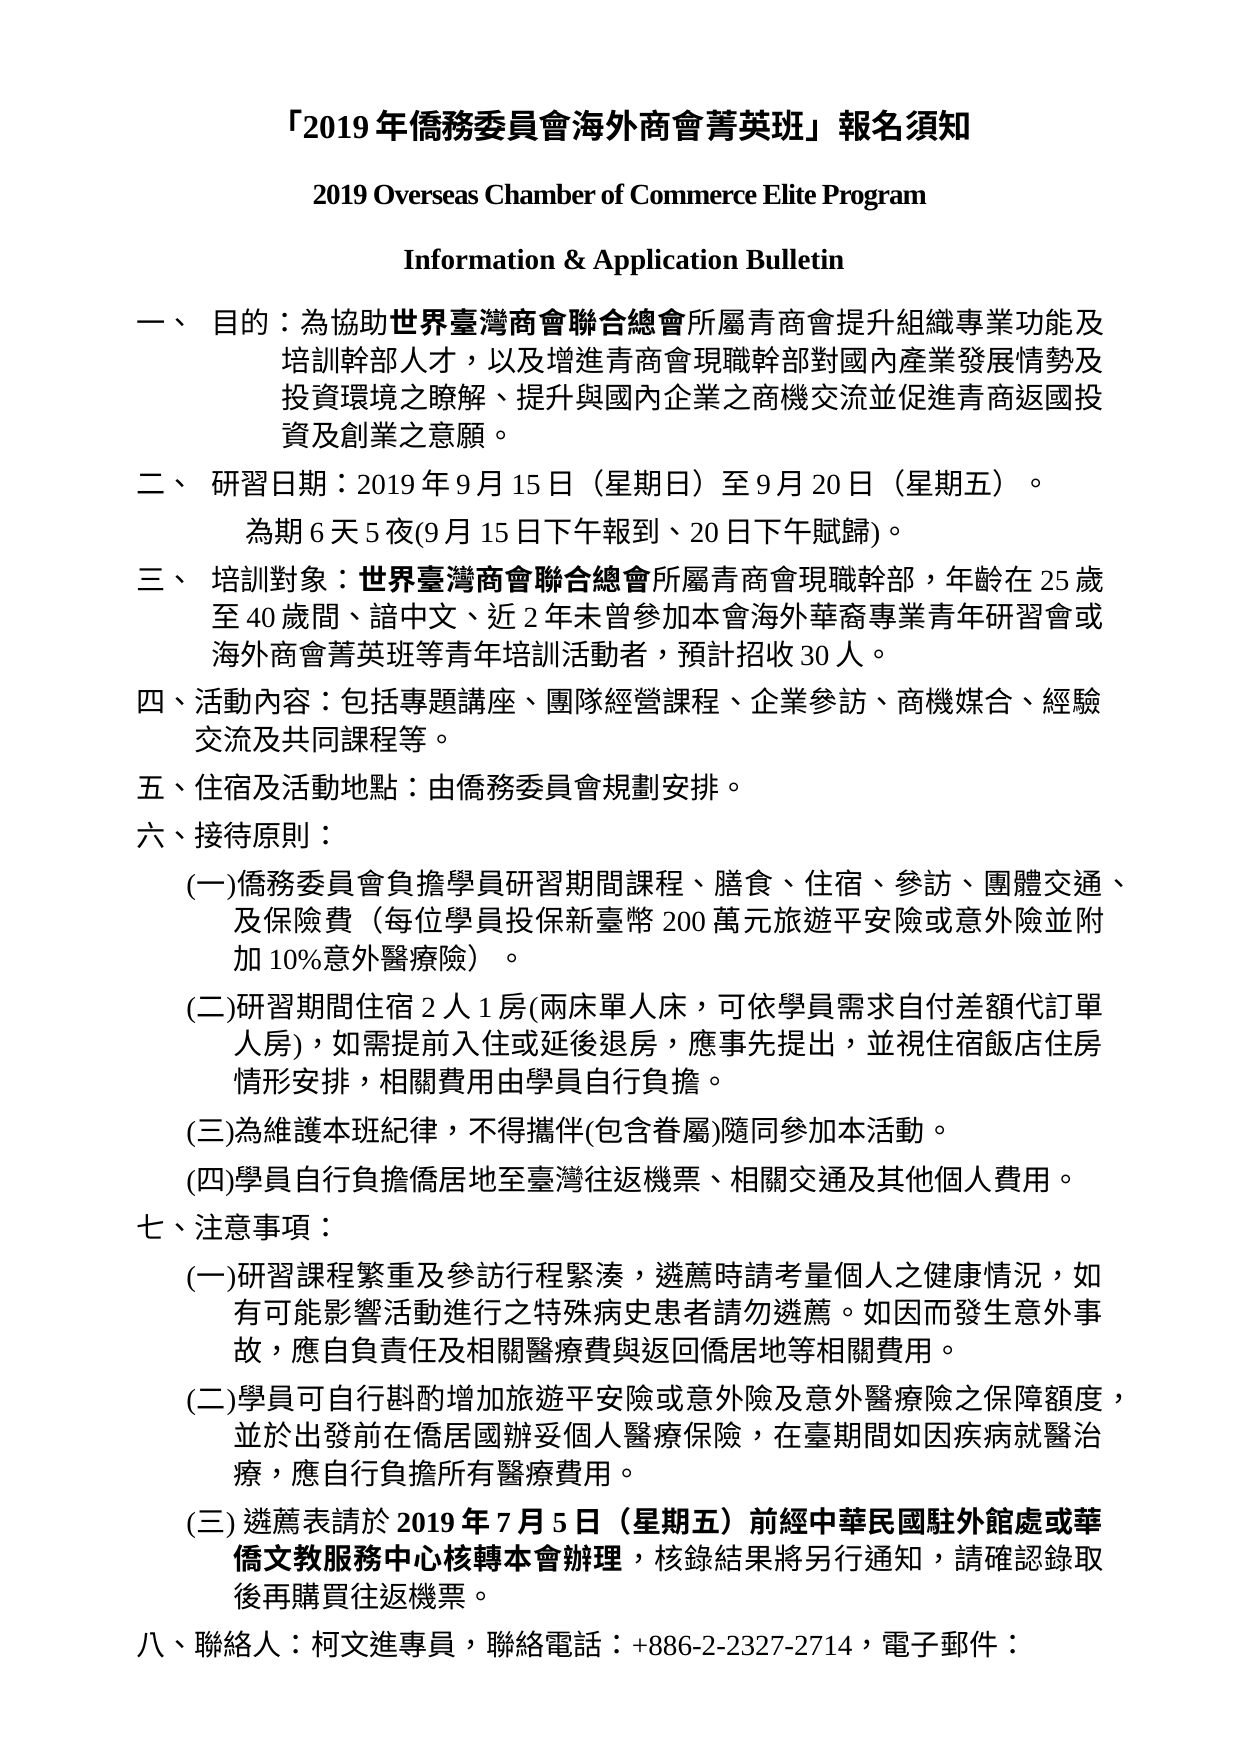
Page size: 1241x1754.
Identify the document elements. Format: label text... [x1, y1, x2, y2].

list 研習日期：2019年9月15日（星期日）至9月20日（星期五）。 [136, 464, 1104, 502]
text (二)學員可自行斟酌增加旅遊平安險或意外險及意外醫療險之保障額度，並於出發前在僑居國辦妥個人醫療保險，在臺期間如因疾病就醫治療，應自行負擔所有醫療費用。 [186, 1379, 1104, 1492]
text 四、活動內容：包括專題講座、團隊經營課程、企業參訪、商機媒合、經驗交流及共同課程等。 [136, 683, 1104, 758]
list 培訓對象：世界臺灣商會聯合總會所屬青商會現職幹部，年齡在25歲至40歲間、諳中文、近2年未曾參加本會海外華裔專業青年研習會或海外商會菁英班等青年培訓活動者，預計招收30人。 [136, 560, 1104, 672]
text (一)僑務委員會負擔學員研習期間課程、膳食、住宿、參訪、團體交通、及保險費（每位學員投保新臺幣200萬元旅遊平安險或意外險並附加10%意外醫療險）。 [186, 864, 1104, 977]
text 六、接待原則： [136, 816, 1104, 854]
text 八、聯絡人：柯文進專員，聯絡電話：+886-2-2327-2714，電子郵件： [136, 1625, 1104, 1662]
text 「2019年僑務委員會海外商會菁英班」報名須知 [136, 107, 1104, 146]
list 目的：為協助世界臺灣商會聯合總會所屬青商會提升組織專業功能及培訓幹部人才，以及增進青商會現職幹部對國內產業發展情勢及投資環境之瞭解、提升與國內企業之商機交流並促進青商返國投資及創業之意願。 [136, 304, 1104, 454]
text 為期6天5夜(9月15日下午報到、20日下午賦歸)。 [136, 512, 1104, 549]
text Information & Application Bulletin [136, 248, 1104, 274]
text (四)學員自行負擔僑居地至臺灣往返機票、相關交通及其他個人費用。 [186, 1160, 1104, 1198]
text (三)為維護本班紀律，不得攜伴(包含眷屬)隨同參加本活動。 [186, 1110, 1104, 1149]
text 五、住宿及活動地點：由僑務委員會規劃安排。 [136, 768, 1104, 806]
text 七、注意事項： [136, 1208, 1104, 1246]
text 2019 Overseas Chamber of Commerce Elite Program [136, 183, 1104, 210]
text (三) 遴薦表請於2019年7月5日（星期五）前經中華民國駐外館處或華僑文教服務中心核轉本會辦理，核錄結果將另行通知，請確認錄取後再購買往返機票。 [186, 1502, 1104, 1614]
text (一)研習課程繁重及參訪行程緊湊，遴薦時請考量個人之健康情況，如有可能影響活動進行之特殊病史患者請勿遴薦。如因而發生意外事故，應自負責任及相關醫療費與返回僑居地等相關費用。 [186, 1256, 1104, 1369]
text (二)研習期間住宿2人1房(兩床單人床，可依學員需求自付差額代訂單人房)，如需提前入住或延後退房，應事先提出，並視住宿飯店住房情形安排，相關費用由學員自行負擔。 [186, 987, 1104, 1099]
